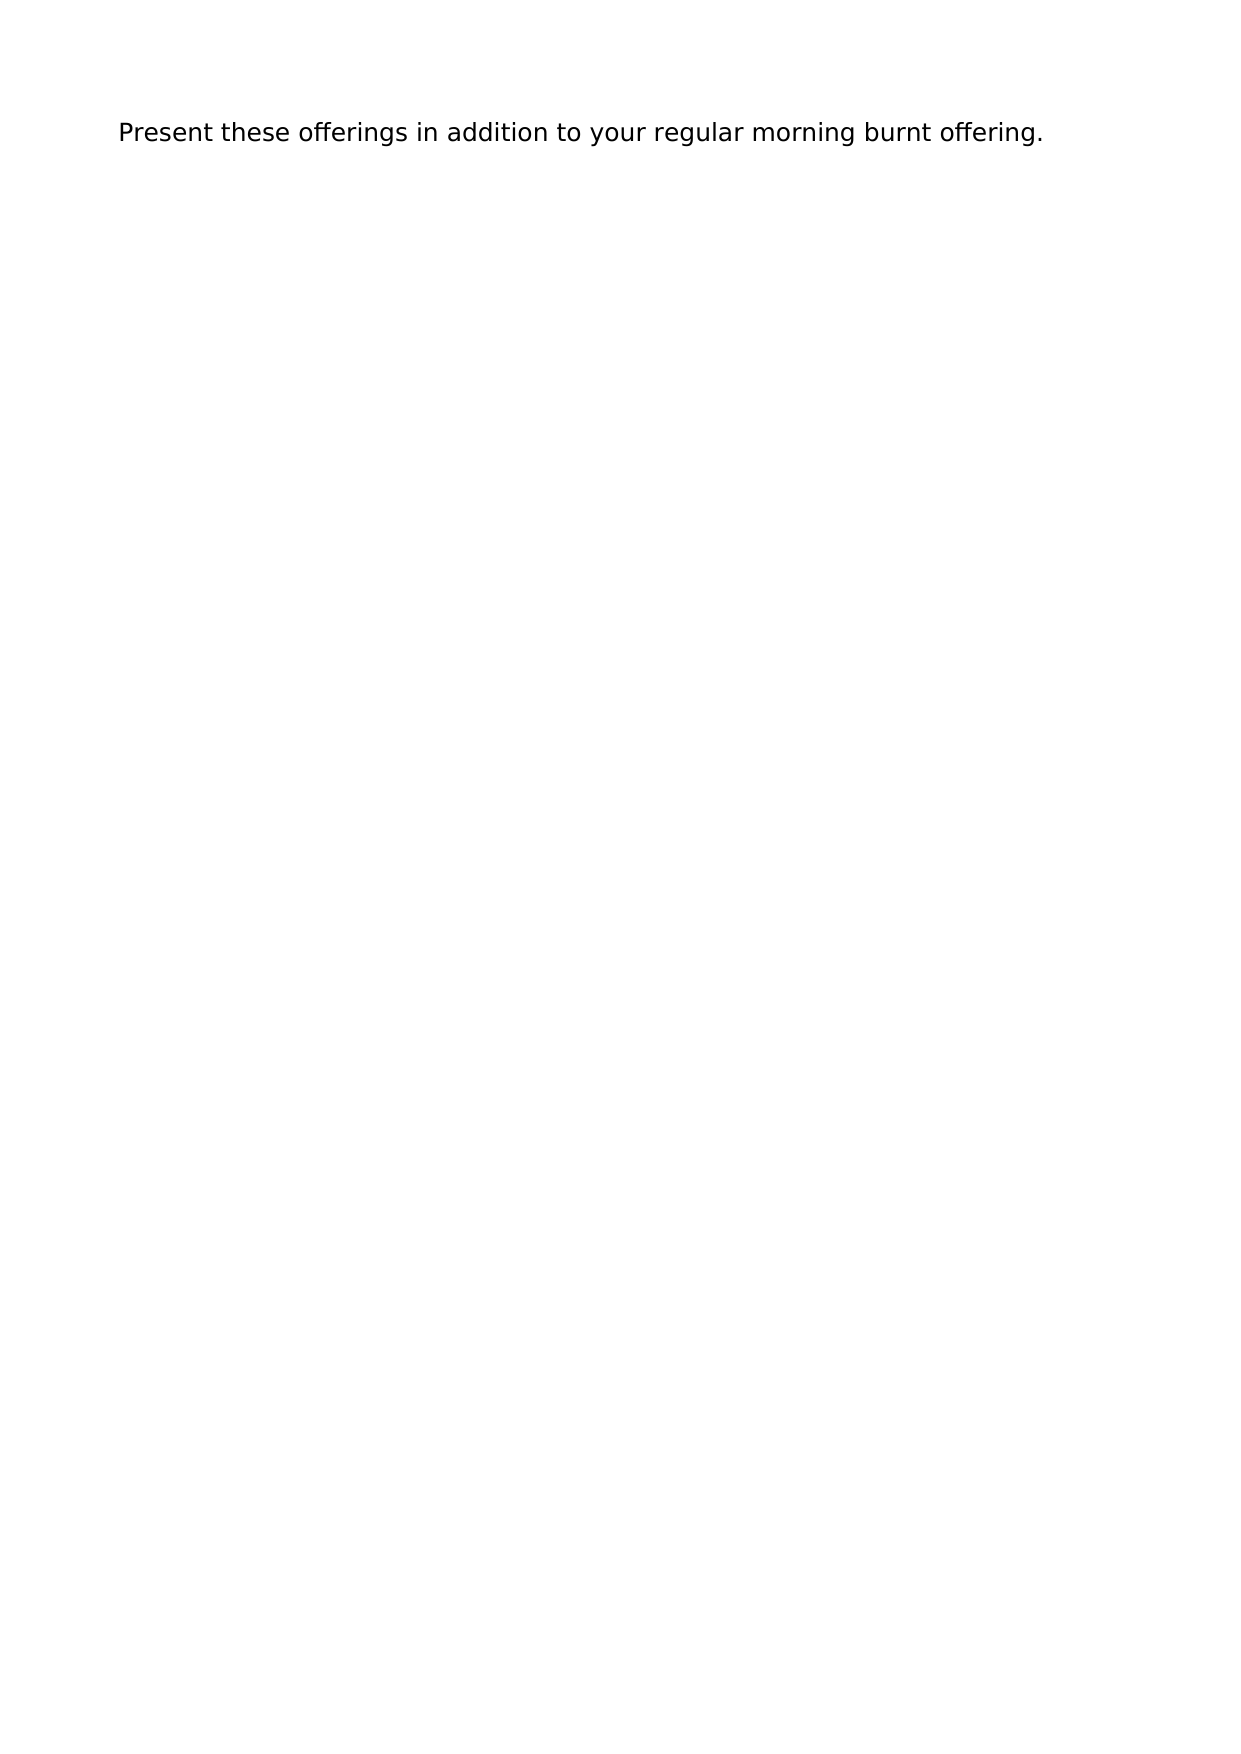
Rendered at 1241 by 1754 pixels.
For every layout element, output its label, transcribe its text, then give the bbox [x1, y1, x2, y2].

text Present these offerings in addition to your regular morning burnt offering. [118, 118, 1122, 147]
